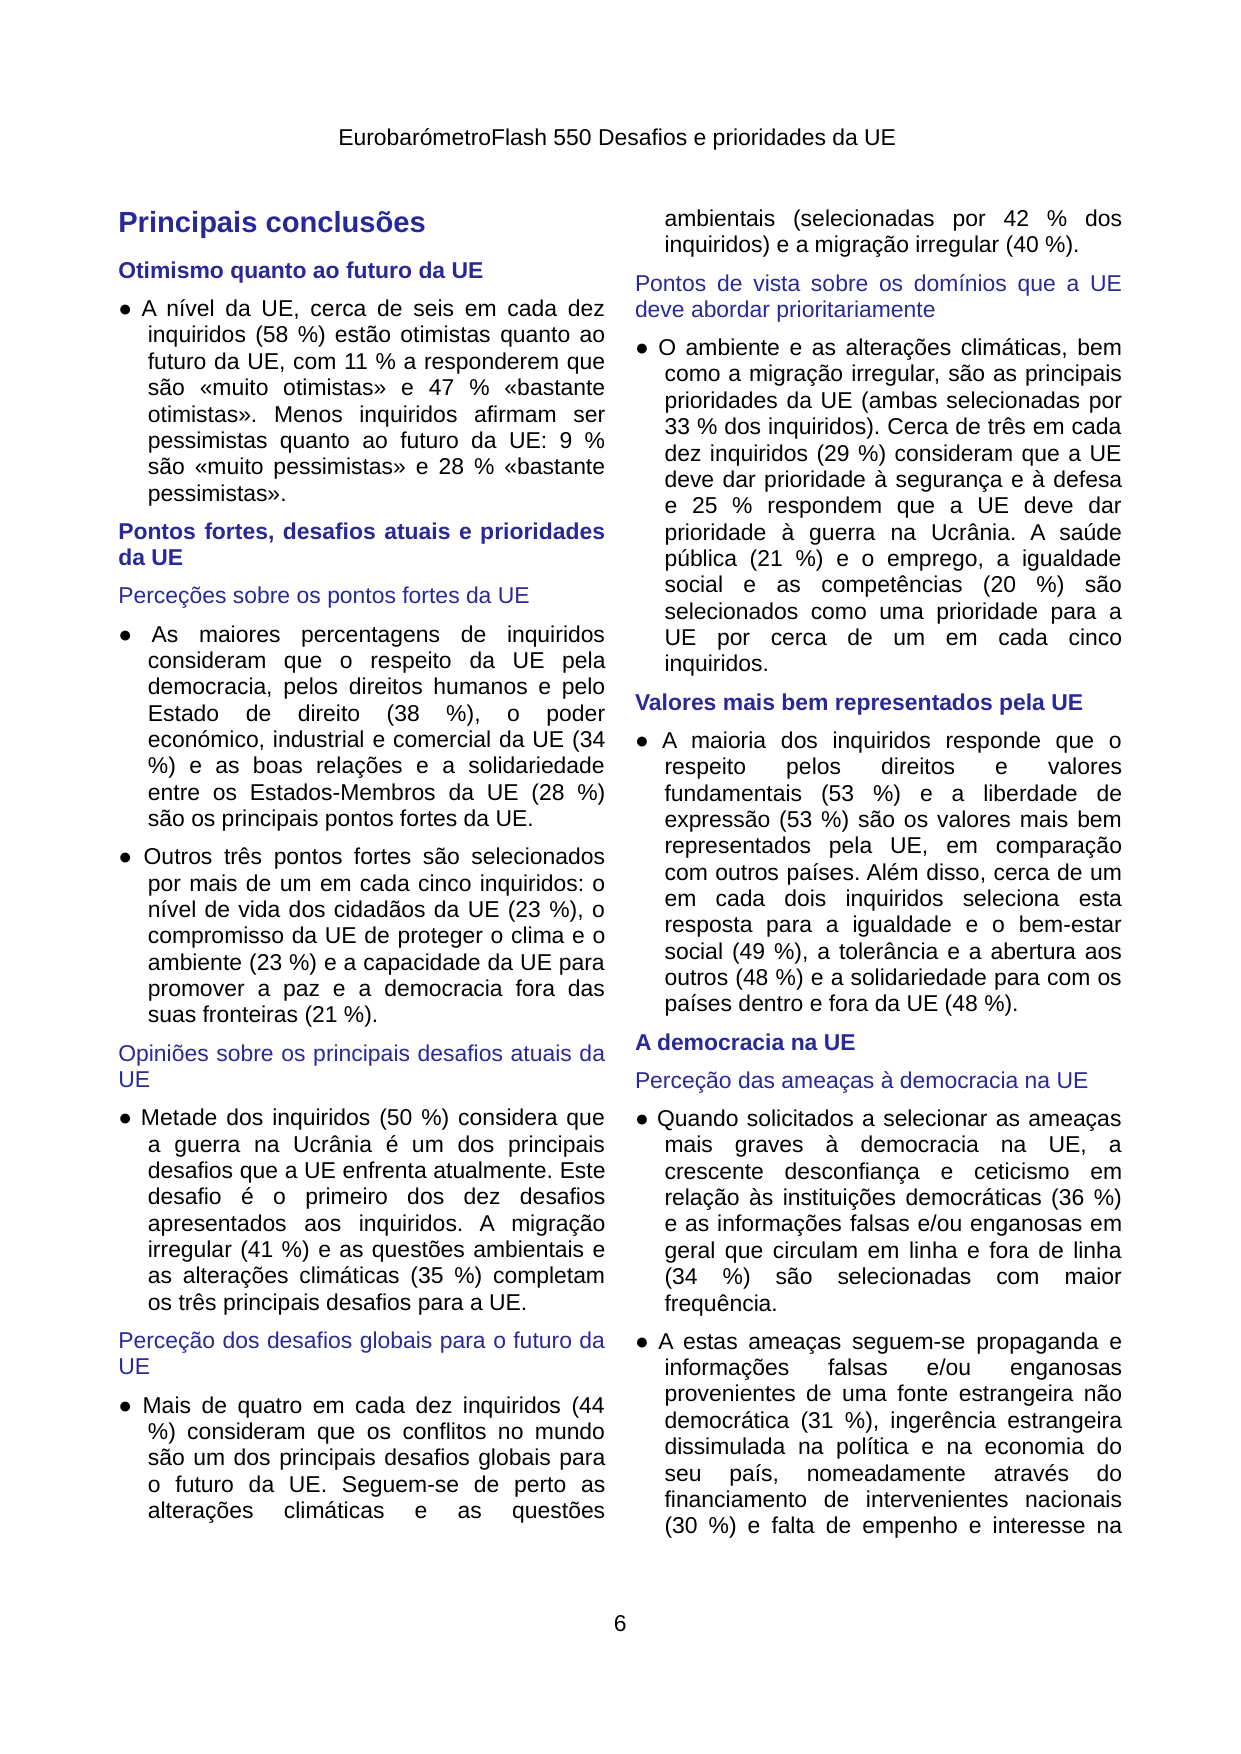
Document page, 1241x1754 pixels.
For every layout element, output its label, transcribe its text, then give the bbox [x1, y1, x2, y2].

text ● A nível da UE, cerca de seis em cada dez inquiridos (58 %) estão otimistas quanto ao futuro da UE, com 11 % a responderem que são «muito otimistas» e 47 % «bastante otimistas». Menos inquiridos afirmam ser pessimistas quanto ao futuro da UE: 9 % são «muito pessimistas» e 28 % «bastante pessimistas». [118, 295, 605, 506]
text Perceção das ameaças à democracia na UE [635, 1067, 1122, 1093]
text ● A maioria dos inquiridos responde que o respeito pelos direitos e valores fundamentais (53 %) e a liberdade de expressão (53 %) são os valores mais bem representados pela UE, em comparação com outros países. Além disso, cerca de um em cada dois inquiridos seleciona esta resposta para a igualdade e o bem-estar social (49 %), a tolerância e a abertura aos outros (48 %) e a solidariedade para com os países dentro e fora da UE (48 %). [635, 727, 1122, 1017]
text ● Mais de quatro em cada dez inquiridos (44 %) consideram que os conflitos no mundo são um dos principais desafios globais para o futuro da UE. Seguem-se de perto as alterações climáticas e as questões [118, 1392, 605, 1523]
text Otimismo quanto ao futuro da UE [118, 257, 605, 283]
text ● A estas ameaças seguem-se propaganda e informações falsas e/ou enganosas provenientes de uma fonte estrangeira não democrática (31 %), ingerência estrangeira dissimulada na política e na economia do seu país, nomeadamente através do financiamento de intervenientes nacionais (30 %) e falta de empenho e interesse na [635, 1328, 1122, 1538]
text A democracia na UE [635, 1028, 1122, 1055]
subtitle Principais conclusões [118, 205, 605, 238]
text Perceção dos desafios globais para o futuro da UE [118, 1327, 605, 1380]
text ● As maiores percentagens de inquiridos consideram que o respeito da UE pela democracia, pelos direitos humanos e pelo Estado de direito (38 %), o poder económico, industrial e comercial da UE (34 %) e as boas relações e a solidariedade entre os Estados-Membros da UE (28 %) são os principais pontos fortes da UE. [118, 621, 605, 831]
text Opiniões sobre os principais desafios atuais da UE [118, 1040, 605, 1092]
text ● O ambiente e as alterações climáticas, bem como a migração irregular, são as principais prioridades da UE (ambas selecionadas por 33 % dos inquiridos). Cerca de três em cada dez inquiridos (29 %) consideram que a UE deve dar prioridade à segurança e à defesa e 25 % respondem que a UE deve dar prioridade à guerra na Ucrânia. A saúde pública (21 %) e o emprego, a igualdade social e as competências (20 %) são selecionados como uma prioridade para a UE por cerca de um em cada cinco inquiridos. [635, 334, 1122, 677]
text ● Metade dos inquiridos (50 %) considera que a guerra na Ucrânia é um dos principais desafios que a UE enfrenta atualmente. Este desafio é o primeiro dos dez desafios apresentados aos inquiridos. A migração irregular (41 %) e as questões ambientais e as alterações climáticas (35 %) completam os três principais desafios para a UE. [118, 1104, 605, 1315]
text Valores mais bem representados pela UE [635, 688, 1122, 715]
text Perceções sobre os pontos fortes da UE [118, 582, 605, 609]
text ● Quando solicitados a selecionar as ameaças mais graves à democracia na UE, a crescente desconfiança e ceticismo em relação às instituições democráticas (36 %) e as informações falsas e/ou enganosas em geral que circulam em linha e fora de linha (34 %) são selecionadas com maior frequência. [635, 1105, 1122, 1316]
text ● Outros três pontos fortes são selecionados por mais de um em cada cinco inquiridos: o nível de vida dos cidadãos da UE (23 %), o compromisso da UE de proteger o clima e o ambiente (23 %) e a capacidade da UE para promover a paz e a democracia fora das suas fronteiras (21 %). [118, 843, 605, 1028]
text Pontos de vista sobre os domínios que a UE deve abordar prioritariamente [635, 269, 1122, 322]
text ambientais (selecionadas por 42 % dos inquiridos) e a migração irregular (40 %). [635, 205, 1122, 258]
text Pontos fortes, desafios atuais e prioridades da UE [118, 518, 605, 571]
